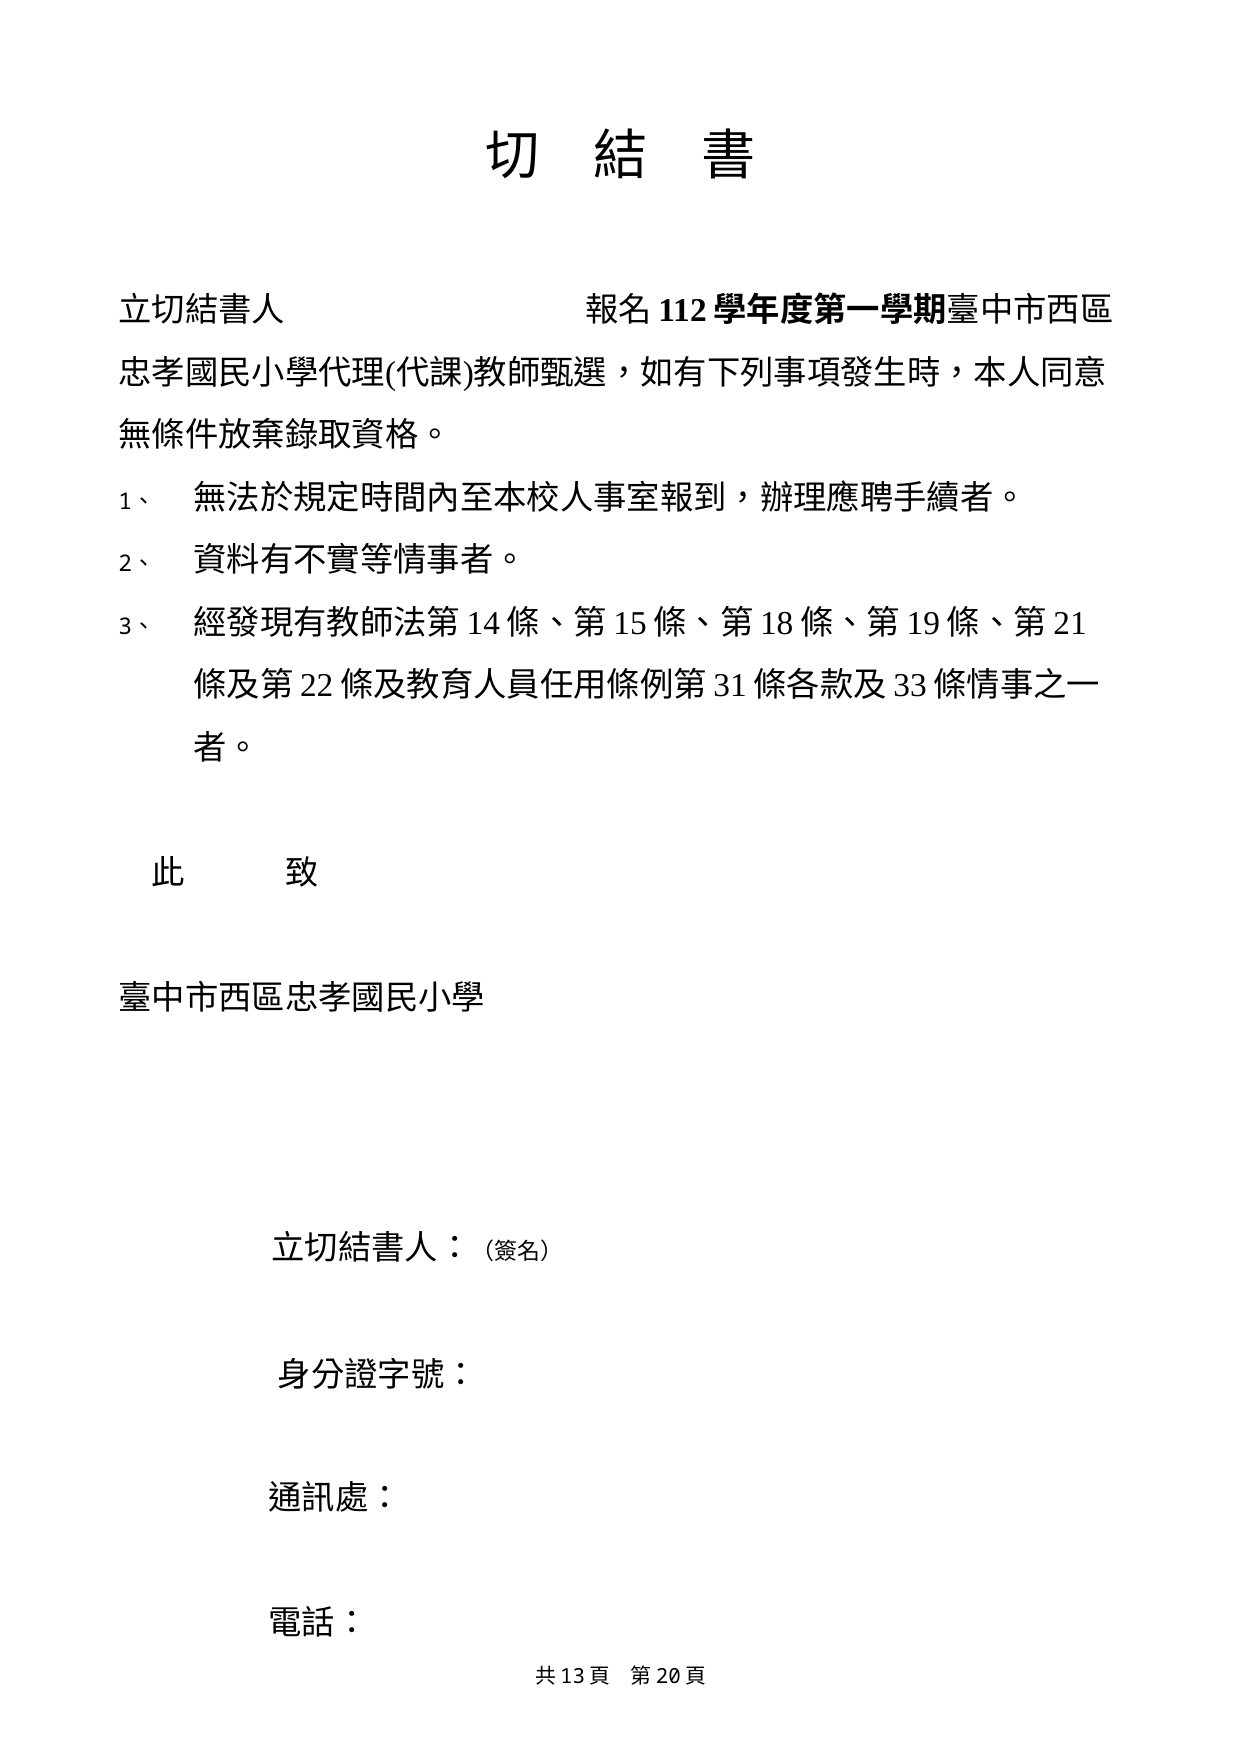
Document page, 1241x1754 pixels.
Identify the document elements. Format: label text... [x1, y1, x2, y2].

list 無法於規定時間內至本校人事室報到，辦理應聘手續者。 [118, 453, 1122, 516]
text 通訊處： [118, 1453, 1122, 1516]
text 切 結 書 [118, 78, 1122, 203]
list 經發現有教師法第14條、第15條、第18條、第19條、第21條及第22條及教育人員任用條例第31條各款及33條情事之一者。 [118, 578, 1122, 766]
text 臺中市西區忠孝國民小學 [118, 953, 1122, 1016]
text 立切結書人 報名112學年度第一學期臺中市西區忠孝國民小學代理(代課)教師甄選，如有下列事項發生時，本人同意無條件放棄錄取資格。 [118, 266, 1122, 453]
text 電話： [118, 1578, 1122, 1641]
text 此 致 [118, 828, 1122, 891]
text 立切結書人：（簽名） [118, 1203, 1122, 1266]
text 身分證字號： [118, 1328, 1122, 1391]
list 資料有不實等情事者。 [118, 516, 1122, 578]
